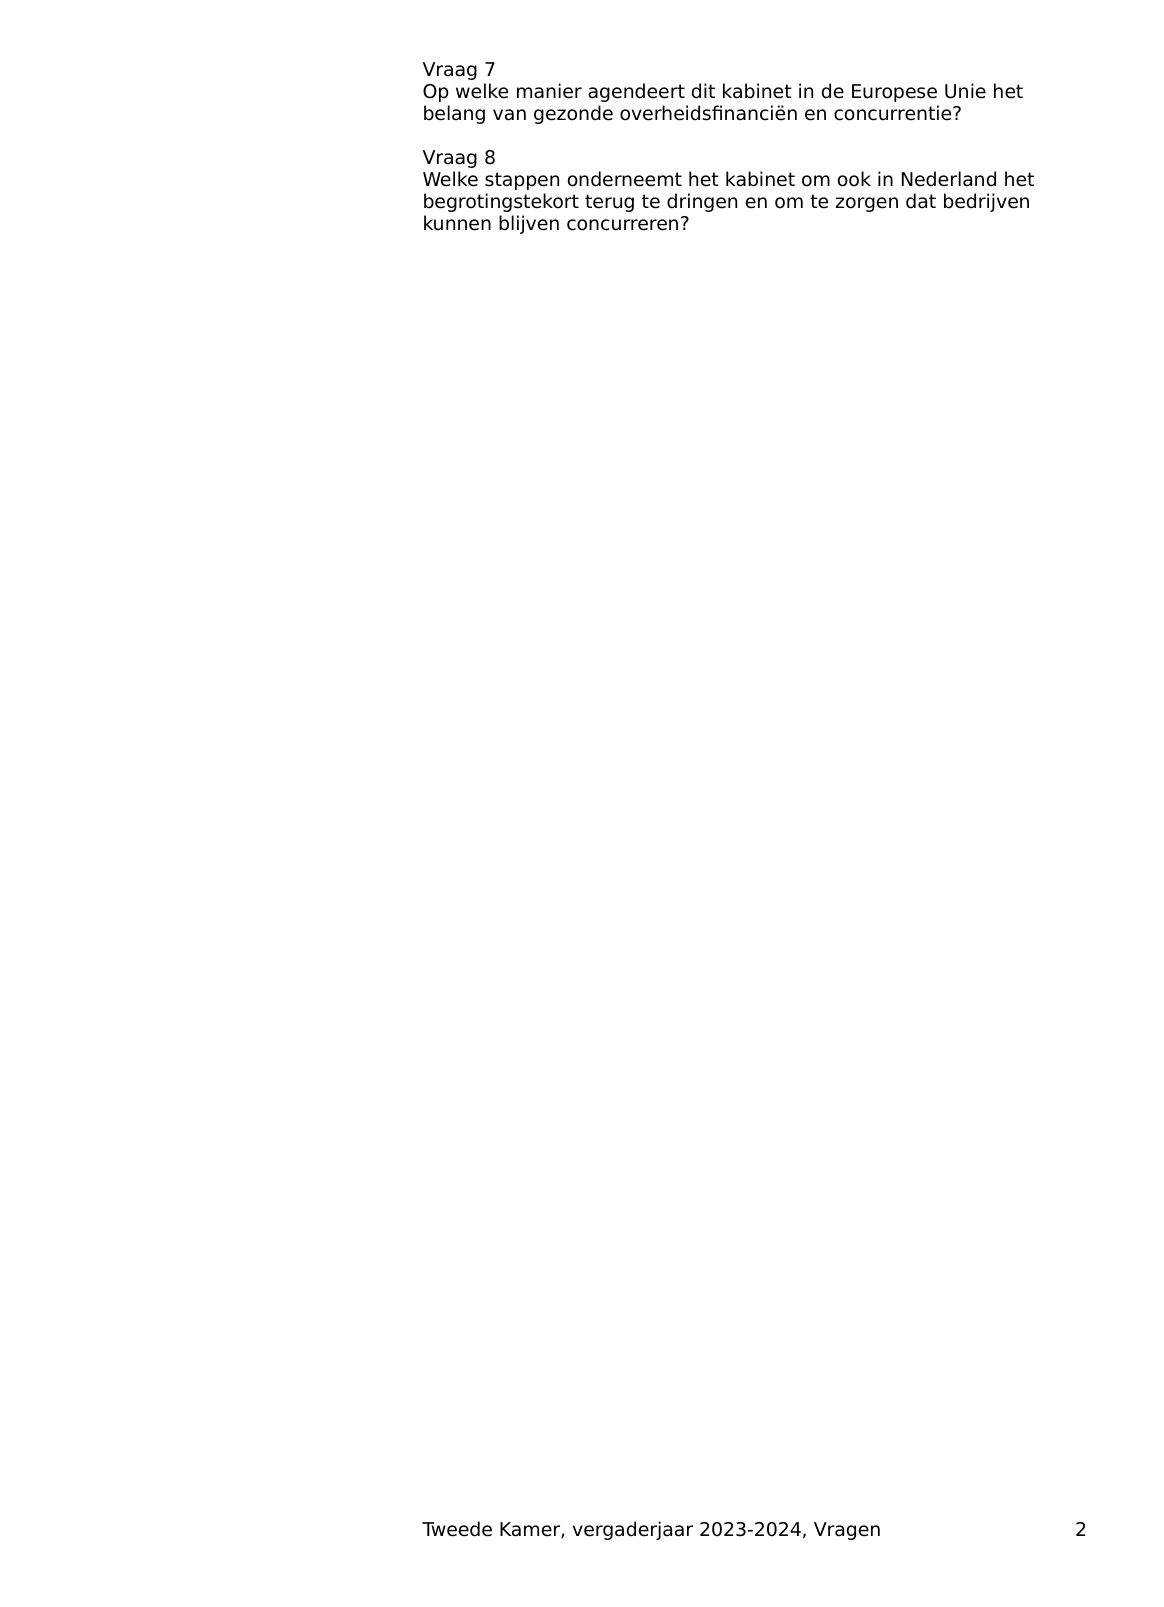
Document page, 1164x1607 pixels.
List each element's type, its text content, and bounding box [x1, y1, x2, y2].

text Welke stappen onderneemt het kabinet om ook in Nederland het begrotingstekort terug te dringen en om te zorgen dat bedrijven kunnen blijven concurreren? [422, 169, 1087, 235]
text Vraag 8 [422, 147, 1087, 169]
text Op welke manier agendeert dit kabinet in de Europese Unie het belang van gezonde overheidsfinanciën en concurrentie? [422, 81, 1087, 125]
text Vraag 7 [422, 59, 1087, 81]
